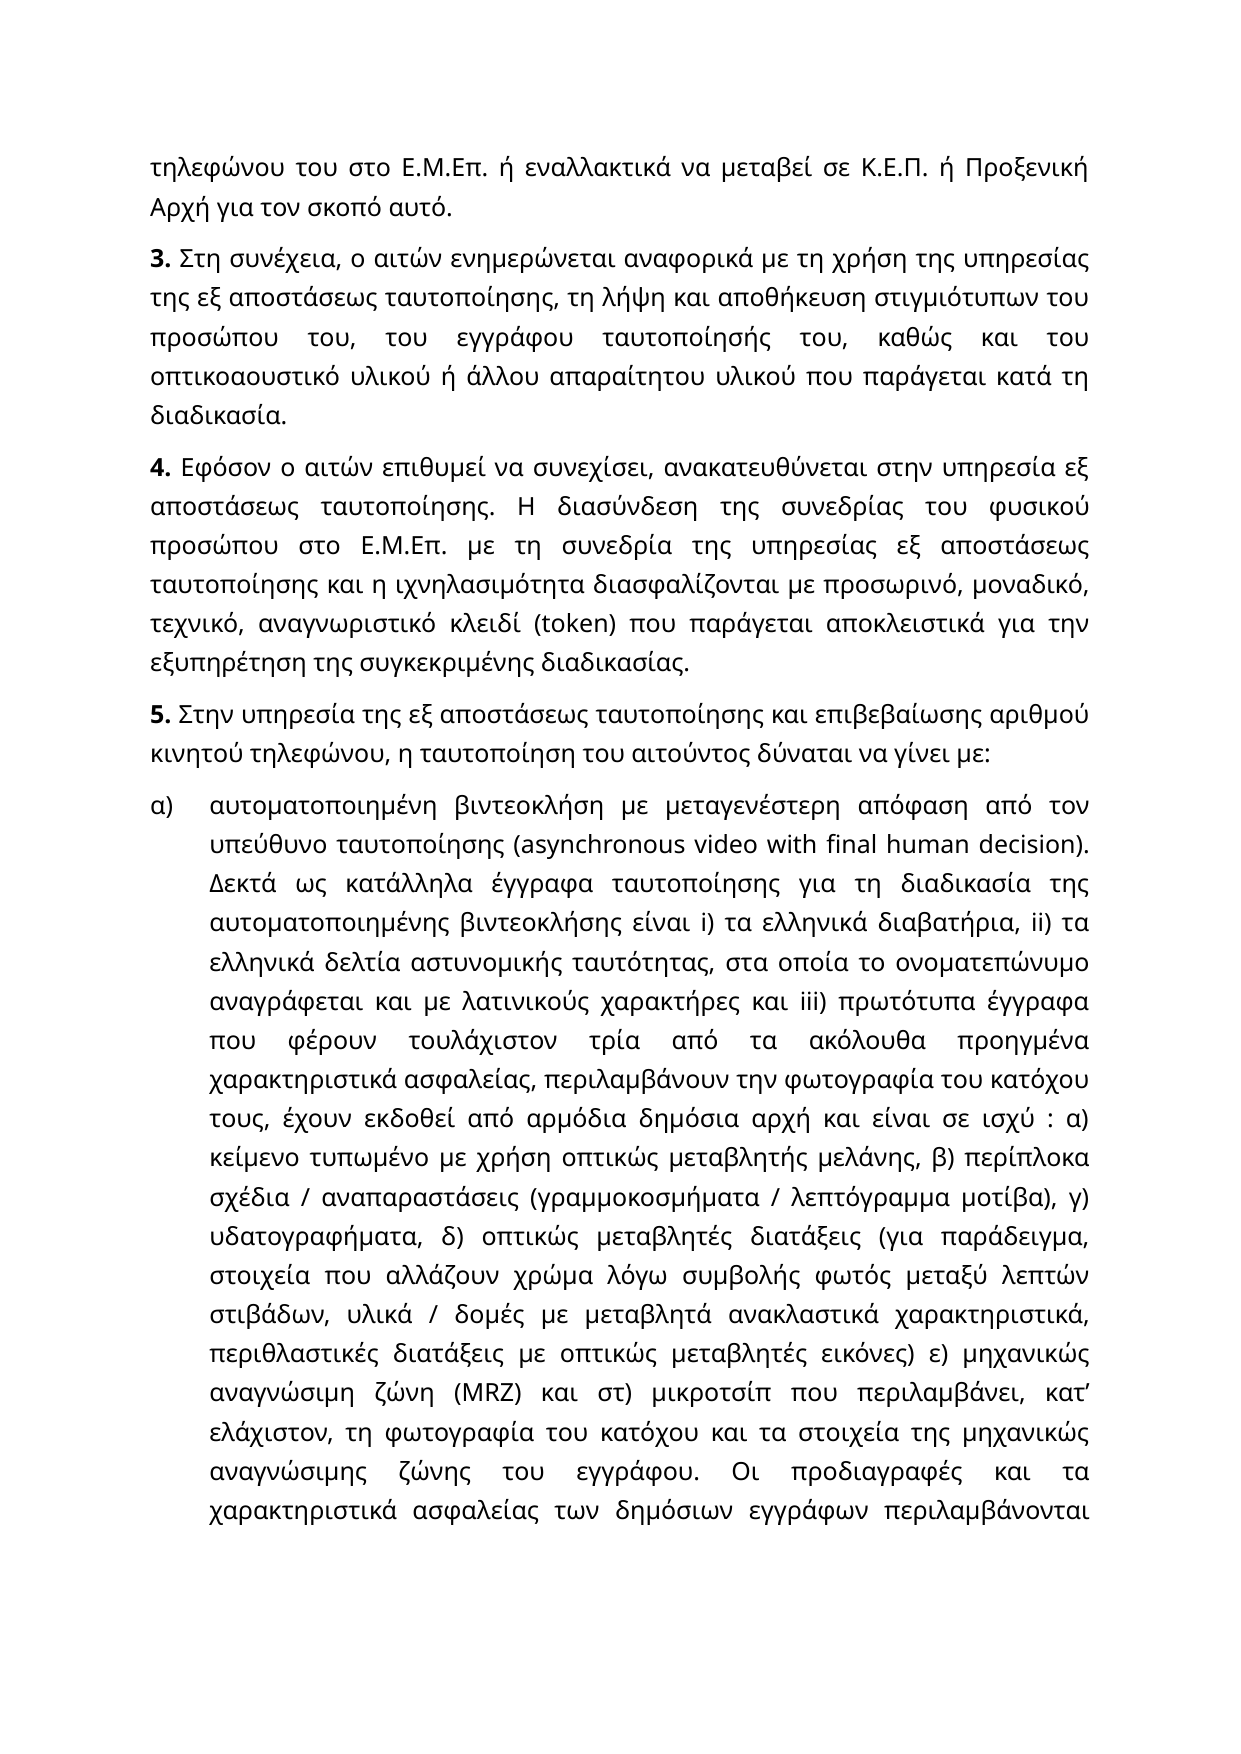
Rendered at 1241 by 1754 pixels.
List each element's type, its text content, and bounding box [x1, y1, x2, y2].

text 4. Εφόσον ο αιτών επιθυμεί να συνεχίσει, ανακατευθύνεται στην υπηρεσία εξ αποστάσεως ταυτοποίησης. Η διασύνδεση της συνεδρίας του φυσικού προσώπου στο Ε.Μ.Επ. με τη συνεδρία της υπηρεσίας εξ αποστάσεως ταυτοποίησης και η ιχνηλασιμότητα διασφαλίζονται με προσωρινό, μοναδικό, τεχνικό, αναγνωριστικό κλειδί (token) που παράγεται αποκλειστικά για την εξυπηρέτηση της συγκεκριμένης διαδικασίας. [150, 449, 1090, 679]
text 5. Στην υπηρεσία της εξ αποστάσεως ταυτοποίησης και επιβεβαίωσης αριθμού κινητού τηλεφώνου, η ταυτοποίηση του αιτούντος δύναται να γίνει με: [150, 697, 1090, 770]
text 3. Στη συνέχεια, ο αιτών ενημερώνεται αναφορικά με τη χρήση της υπηρεσίας της εξ αποστάσεως ταυτοποίησης, τη λήψη και αποθήκευση στιγμιότυπων του προσώπου του, του εγγράφου ταυτοποίησής του, καθώς και του οπτικοαουστικό υλικού ή άλλου απαραίτητου υλικού που παράγεται κατά τη διαδικασία. [150, 241, 1090, 432]
list α) αυτοματοποιημένη βιντεοκλήση με μεταγενέστερη απόφαση από τον υπεύθυνο ταυτοποίησης (asynchronous video with final human decision). Δεκτά ως κατάλληλα έγγραφα ταυτοποίησης για τη διαδικασία της αυτοματοποιημένης βιντεοκλήσης είναι i) τα ελληνικά διαβατήρια, ii) τα ελληνικά δελτία αστυνομικής ταυτότητας, στα οποία το ονοματεπώνυμο αναγράφεται και με λατινικούς χαρακτήρες και iii) πρωτότυπα έγγραφα που φέρουν τουλάχιστον τρία από τα ακόλουθα προηγμένα χαρακτηριστικά ασφαλείας, περιλαμβάνουν την φωτογραφία του κατόχου τους, έχουν εκδοθεί από αρμόδια δημόσια αρχή και είναι σε ισχύ : α) κείμενο τυπωμένο με χρήση οπτικώς μεταβλητής μελάνης, β) περίπλοκα σχέδια / αναπαραστάσεις (γραμμοκοσμήματα / λεπτόγραμμα μοτίβα), γ) υδατογραφήματα, δ) οπτικώς μεταβλητές διατάξεις (για παράδειγμα, στοιχεία που αλλάζουν χρώμα λόγω συμβολής φωτός μεταξύ λεπτών στιβάδων, υλικά / δομές με μεταβλητά ανακλαστικά χαρακτηριστικά, περιθλαστικές διατάξεις με οπτικώς μεταβλητές εικόνες) ε) μηχανικώς αναγνώσιμη ζώνη (MRZ) και στ) μικροτσίπ που περιλαμβάνει, κατ’ ελάχιστον, τη φωτογραφία του κατόχου και τα στοιχεία της μηχανικώς αναγνώσιμης ζώνης του εγγράφου. Οι προδιαγραφές και τα χαρακτηριστικά ασφαλείας των δημόσιων εγγράφων περιλαμβάνονται [150, 787, 1090, 1527]
text τηλεφώνου του στο Ε.Μ.Επ. ή εναλλακτικά να μεταβεί σε Κ.Ε.Π. ή Προξενική Αρχή για τον σκοπό αυτό. [150, 150, 1090, 223]
